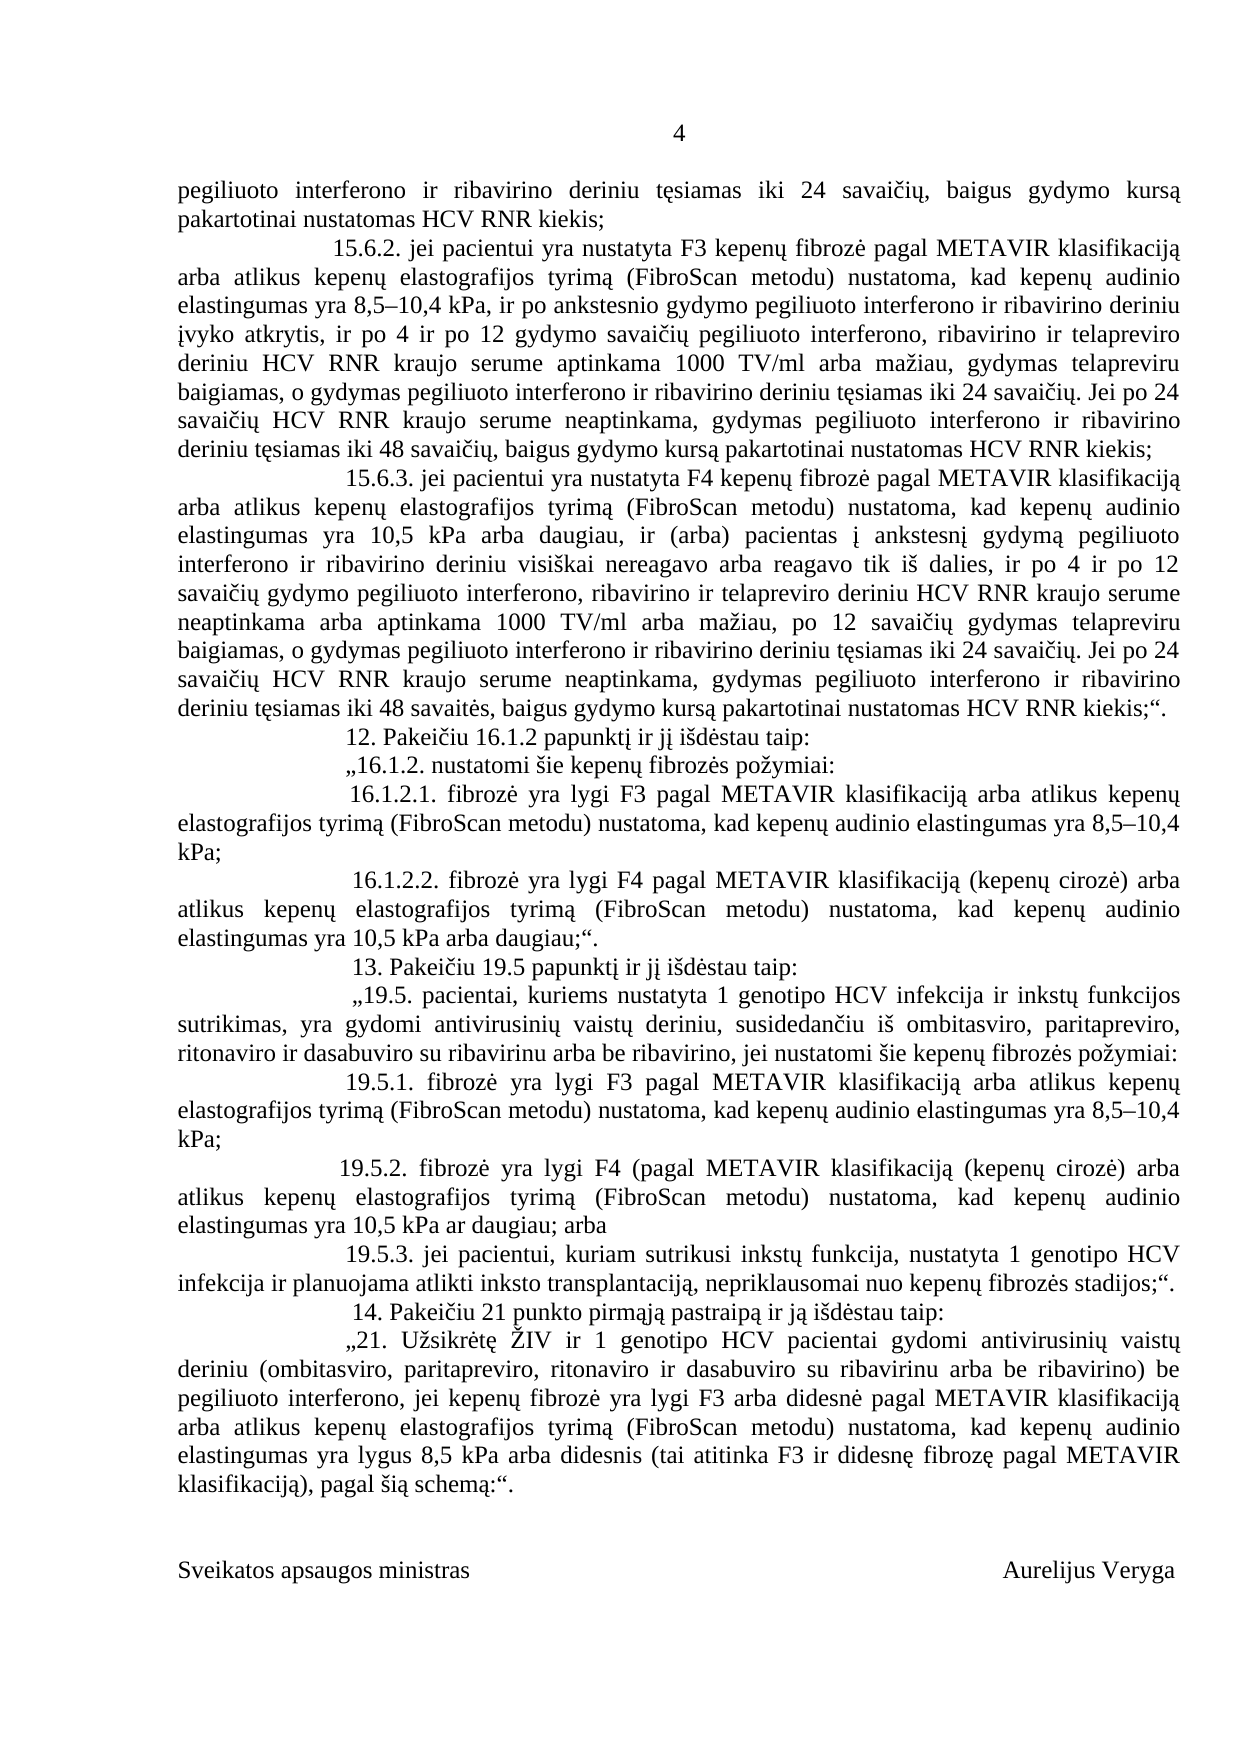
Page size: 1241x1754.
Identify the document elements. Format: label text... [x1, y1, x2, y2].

text 16.1.2.1. fibrozė yra lygi F3 pagal METAVIR klasifikaciją arba atlikus kepenų elastografijos tyrimą (FibroScan metodu) nustatoma, kad kepenų audinio elastingumas yra 8,5–10,4 kPa; [177, 779, 1181, 866]
text „16.1.2. nustatomi šie kepenų fibrozės požymiai: [177, 751, 1181, 779]
text 19.5.3. jei pacientui, kuriam sutrikusi inkstų funkcija, nustatyta 1 genotipo HCV infekcija ir planuojama atlikti inksto transplantaciją, nepriklausomai nuo kepenų fibrozės stadijos;“. [177, 1239, 1181, 1297]
text pegiliuoto interferono ir ribavirino deriniu tęsiamas iki 24 savaičių, baigus gydymo kursą pakartotinai nustatomas HCV RNR kiekis; [177, 176, 1181, 233]
text „21. Užsikrėtę ŽIV ir 1 genotipo HCV pacientai gydomi antivirusinių vaistų deriniu (ombitasviro, paritapreviro, ritonaviro ir dasabuviro su ribavirinu arba be ribavirino) be pegiliuoto interferono, jei kepenų fibrozė yra lygi F3 arba didesnė pagal METAVIR klasifikaciją arba atlikus kepenų elastografijos tyrimą (FibroScan metodu) nustatoma, kad kepenų audinio elastingumas yra lygus 8,5 kPa arba didesnis (tai atitinka F3 ir didesnę fibrozę pagal METAVIR klasifikaciją), pagal šią schemą:“. [177, 1326, 1181, 1498]
text 14. Pakeičiu 21 punkto pirmąją pastraipą ir ją išdėstau taip: [177, 1297, 1181, 1326]
text 16.1.2.2. fibrozė yra lygi F4 pagal METAVIR klasifikaciją (kepenų cirozė) arba atlikus kepenų elastografijos tyrimą (FibroScan metodu) nustatoma, kad kepenų audinio elastingumas yra 10,5 kPa arba daugiau;“. [177, 866, 1181, 952]
text 19.5.2. fibrozė yra lygi F4 (pagal METAVIR klasifikaciją (kepenų cirozė) arba atlikus kepenų elastografijos tyrimą (FibroScan metodu) nustatoma, kad kepenų audinio elastingumas yra 10,5 kPa ar daugiau; arba [177, 1153, 1181, 1239]
text 15.6.2. jei pacientui yra nustatyta F3 kepenų fibrozė pagal METAVIR klasifikaciją arba atlikus kepenų elastografijos tyrimą (FibroScan metodu) nustatoma, kad kepenų audinio elastingumas yra 8,5–10,4 kPa, ir po ankstesnio gydymo pegiliuoto interferono ir ribavirino deriniu įvyko atkrytis, ir po 4 ir po 12 gydymo savaičių pegiliuoto interferono, ribavirino ir telapreviro deriniu HCV RNR kraujo serume aptinkama 1000 TV/ml arba mažiau, gydymas telapreviru baigiamas, o gydymas pegiliuoto interferono ir ribavirino deriniu tęsiamas iki 24 savaičių. Jei po 24 savaičių HCV RNR kraujo serume neaptinkama, gydymas pegiliuoto interferono ir ribavirino deriniu tęsiamas iki 48 savaičių, baigus gydymo kursą pakartotinai nustatomas HCV RNR kiekis; [177, 233, 1181, 463]
text Sveikatos apsaugos ministras Aurelijus Veryga [177, 1556, 1181, 1584]
text 12. Pakeičiu 16.1.2 papunktį ir jį išdėstau taip: [177, 722, 1181, 751]
text „19.5. pacientai, kuriems nustatyta 1 genotipo HCV infekcija ir inkstų funkcijos sutrikimas, yra gydomi antivirusinių vaistų deriniu, susidedančiu iš ombitasviro, paritapreviro, ritonaviro ir dasabuviro su ribavirinu arba be ribavirino, jei nustatomi šie kepenų fibrozės požymiai: [177, 981, 1181, 1067]
text 13. Pakeičiu 19.5 papunktį ir jį išdėstau taip: [177, 952, 1181, 981]
text 19.5.1. fibrozė yra lygi F3 pagal METAVIR klasifikaciją arba atlikus kepenų elastografijos tyrimą (FibroScan metodu) nustatoma, kad kepenų audinio elastingumas yra 8,5–10,4 kPa; [177, 1067, 1181, 1153]
text 15.6.3. jei pacientui yra nustatyta F4 kepenų fibrozė pagal METAVIR klasifikaciją arba atlikus kepenų elastografijos tyrimą (FibroScan metodu) nustatoma, kad kepenų audinio elastingumas yra 10,5 kPa arba daugiau, ir (arba) pacientas į ankstesnį gydymą pegiliuoto interferono ir ribavirino deriniu visiškai nereagavo arba reagavo tik iš dalies, ir po 4 ir po 12 savaičių gydymo pegiliuoto interferono, ribavirino ir telapreviro deriniu HCV RNR kraujo serume neaptinkama arba aptinkama 1000 TV/ml arba mažiau, po 12 savaičių gydymas telapreviru baigiamas, o gydymas pegiliuoto interferono ir ribavirino deriniu tęsiamas iki 24 savaičių. Jei po 24 savaičių HCV RNR kraujo serume neaptinkama, gydymas pegiliuoto interferono ir ribavirino deriniu tęsiamas iki 48 savaitės, baigus gydymo kursą pakartotinai nustatomas HCV RNR kiekis;“. [177, 463, 1181, 722]
